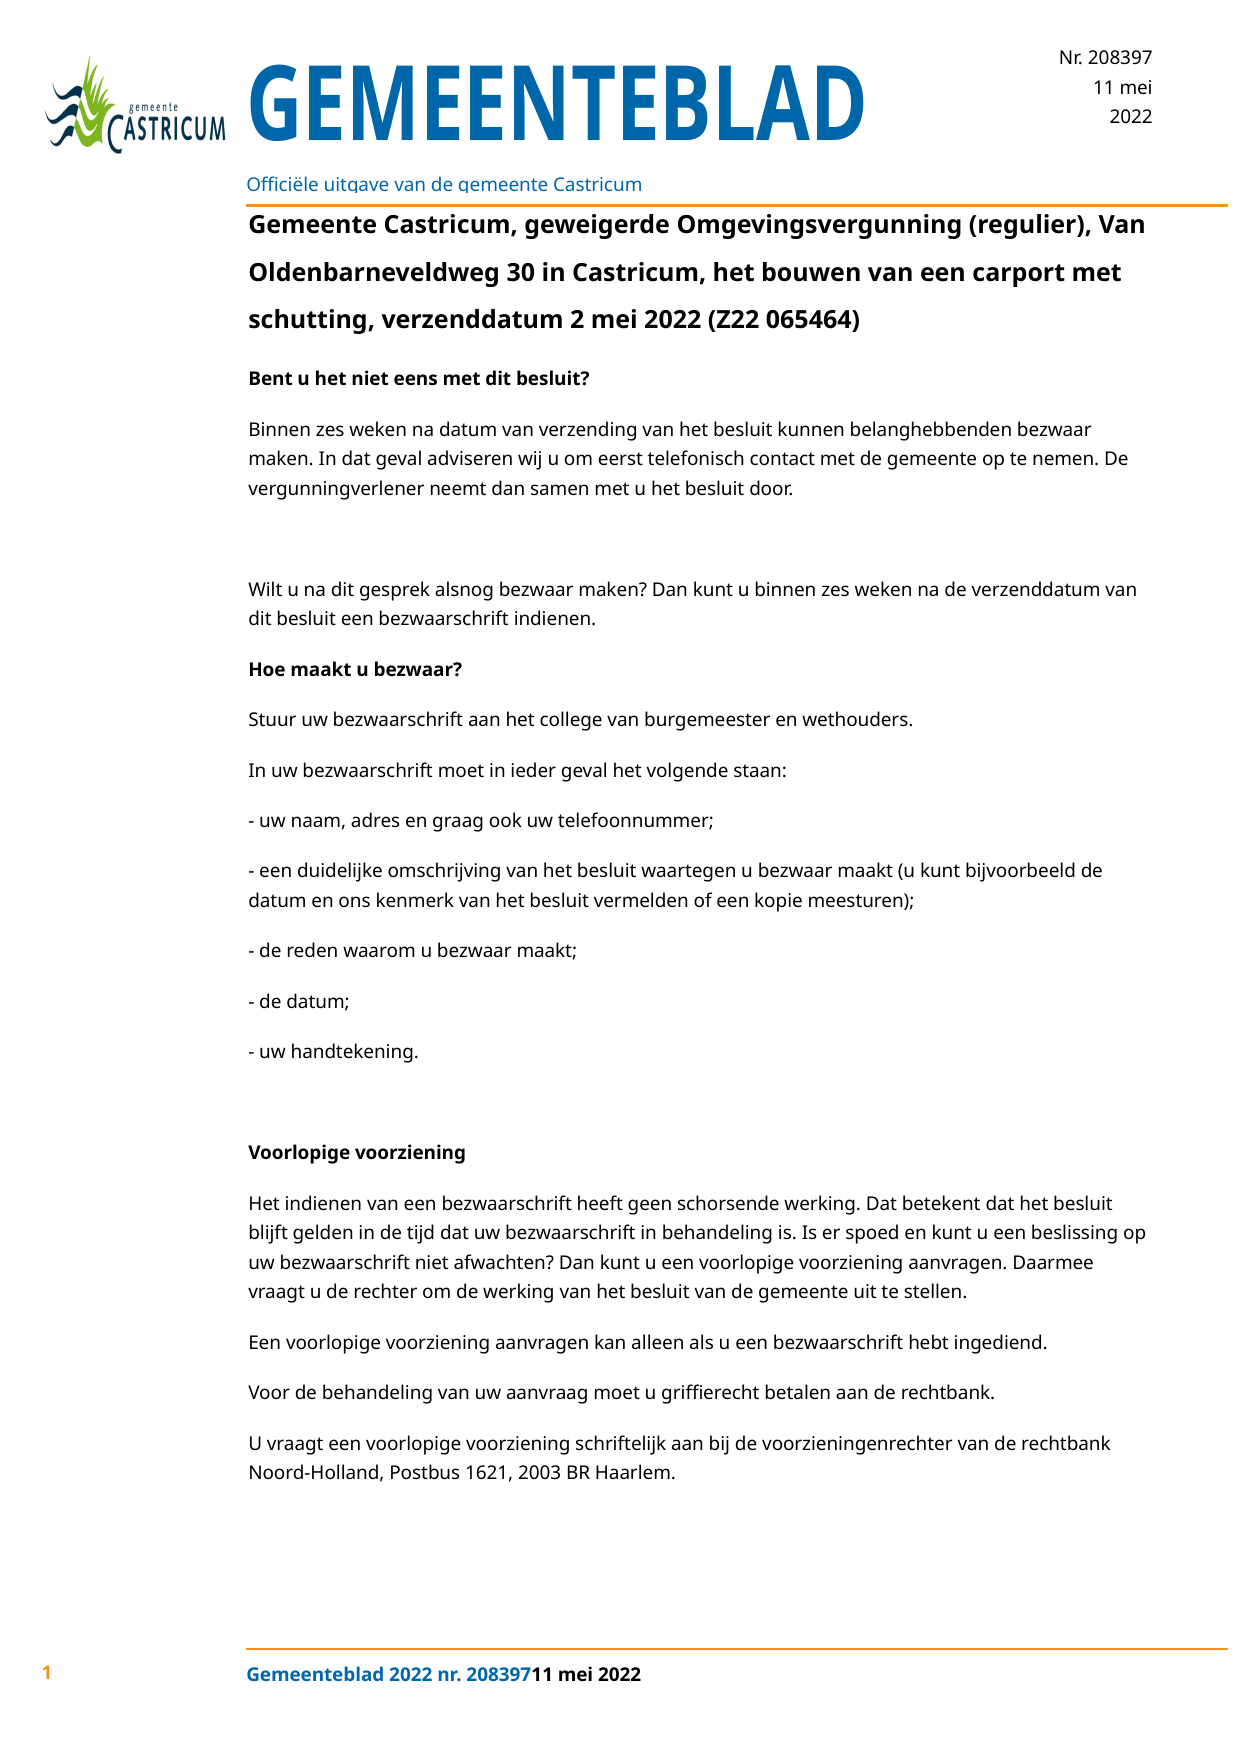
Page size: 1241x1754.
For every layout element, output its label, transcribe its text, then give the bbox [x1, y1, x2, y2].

text Voor de behandeling van uw aanvraag moet u griffierecht betalen aan de rechtbank. [248, 1379, 1152, 1405]
text - een duidelijke omschrijving van het besluit waartegen u bezwaar maakt (u kunt bijvoorbeeld de datum en ons kenmerk van het besluit vermelden of een kopie meesturen); [248, 858, 1152, 913]
text In uw bezwaarschrift moet in ieder geval het volgende staan: [248, 757, 1152, 782]
picture [41, 47, 231, 172]
text Gemeente Castricum, geweigerde Omgevingsvergunning (regulier), Van Oldenbarneveldweg 30 in Castricum, het bouwen van een carport met schutting, verzenddatum 2 mei 2022 (Z22 065464) [248, 207, 1152, 336]
text Bent u het niet eens met dit besluit? [248, 366, 1152, 391]
text Hoe maakt u bezwaar? [248, 656, 1152, 682]
text - de datum; [248, 988, 1152, 1014]
text Binnen zes weken na datum van verzending van het besluit kunnen belanghebbenden bezwaar maken. In dat geval adviseren wij u om eerst telefonisch contact met de gemeente op te nemen. De vergunningverlener neemt dan samen met u het besluit door. [248, 416, 1152, 501]
text Een voorlopige voorziening aanvragen kan alleen als u een bezwaarschrift hebt ingediend. [248, 1329, 1152, 1354]
text Wilt u na dit gesprek alsnog bezwaar maken? Dan kunt u binnen zes weken na de verzenddatum van dit besluit een bezwaarschrift indienen. [248, 576, 1152, 631]
text - uw handtekening. [248, 1038, 1152, 1064]
text Voorlopige voorziening [248, 1139, 1152, 1165]
text Stuur uw bezwaarschrift aan het college van burgemeester en wethouders. [248, 706, 1152, 732]
text - de reden waarom u bezwaar maakt; [248, 938, 1152, 963]
text - uw naam, adres en graag ook uw telefoonnummer; [248, 807, 1152, 833]
text U vraagt een voorlopige voorziening schriftelijk aan bij de voorzieningenrechter van de rechtbank Noord-Holland, Postbus 1621, 2003 BR Haarlem. [248, 1430, 1152, 1485]
text Het indienen van een bezwaarschrift heeft geen schorsende werking. Dat betekent dat het besluit blijft gelden in de tijd dat uw bezwaarschrift in behandeling is. Is er spoed en kunt u een beslissing op uw bezwaarschrift niet afwachten? Dan kunt u een voorlopige voorziening aanvragen. Daarmee vraagt u de rechter om de werking van het besluit van de gemeente uit te stellen. [248, 1190, 1152, 1304]
